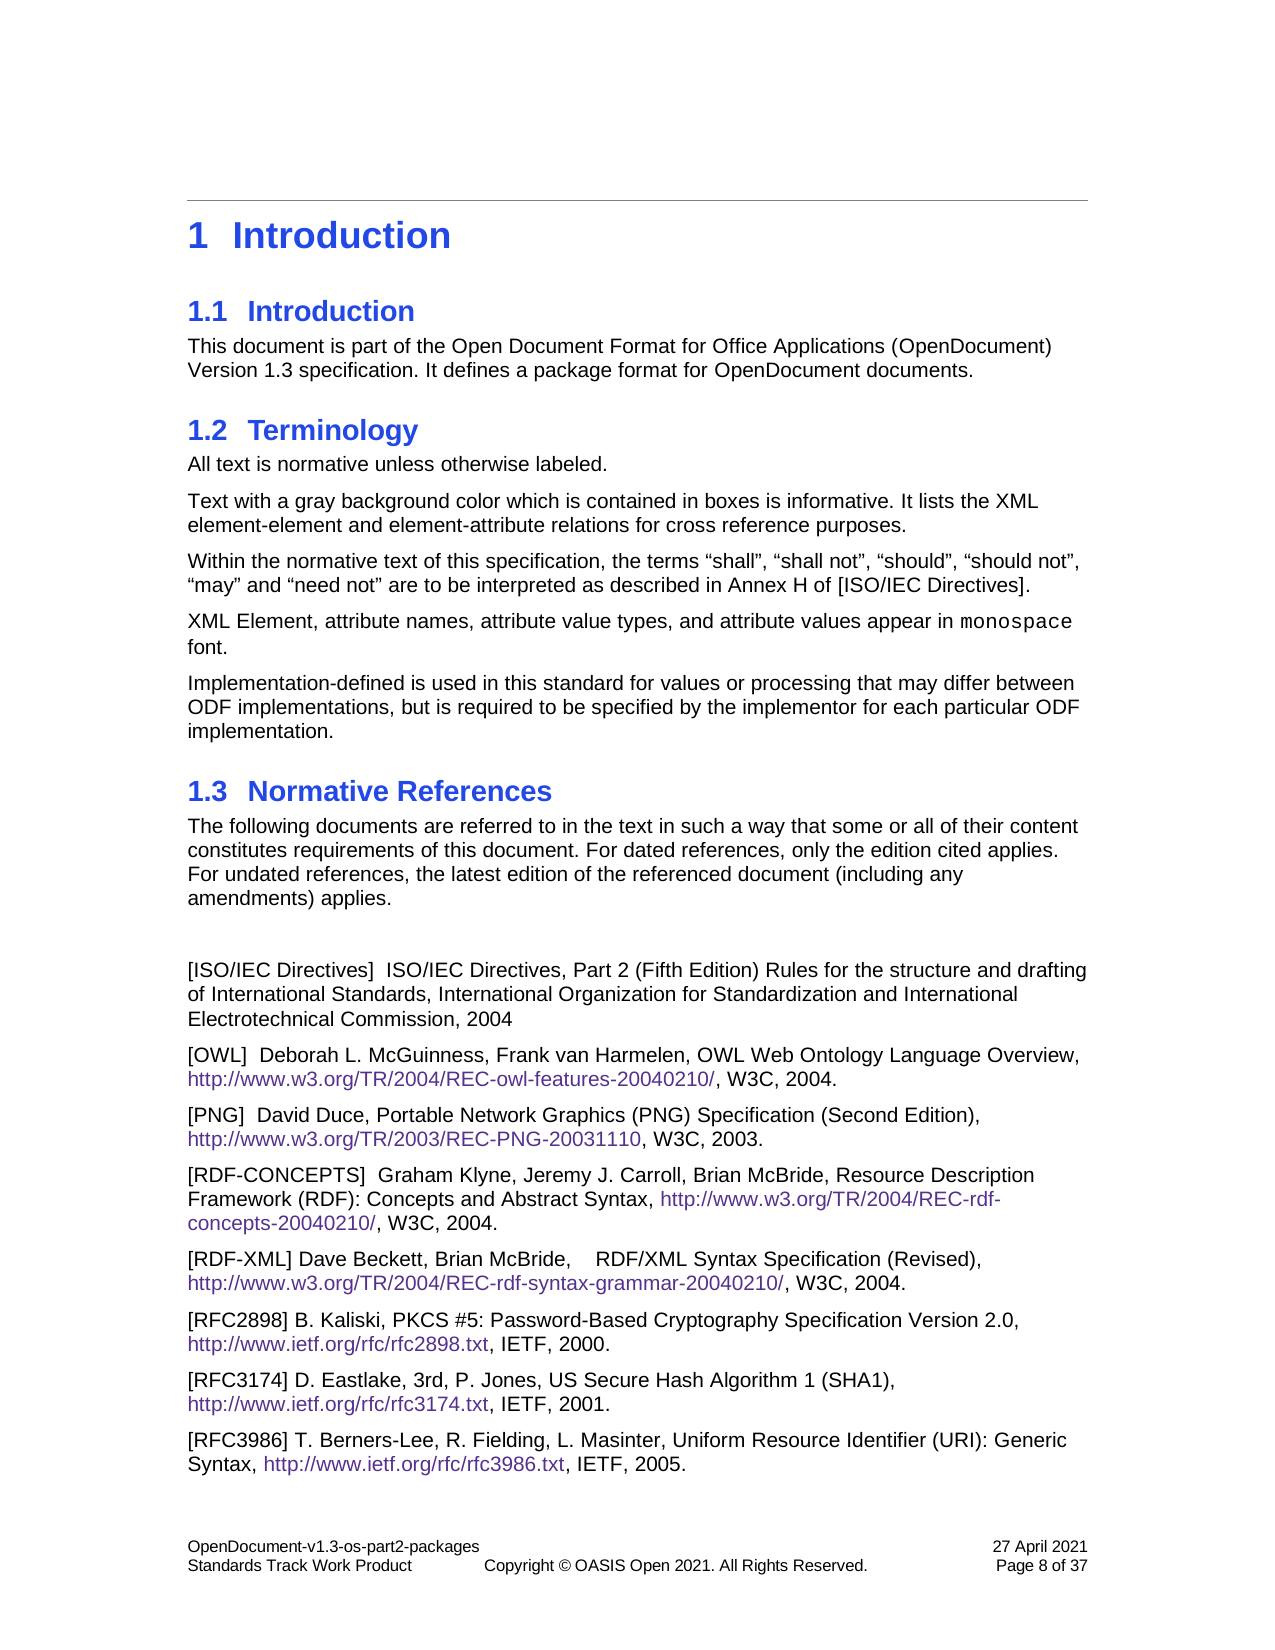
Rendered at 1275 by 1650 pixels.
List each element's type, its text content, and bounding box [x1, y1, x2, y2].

subtitle Introduction [187, 201, 1088, 257]
text [OWL] Deborah L. McGuinness, Frank van Harmelen, OWL Web Ontology Language Overview, http://www.w3.org/TR/2004/REC-owl-features-20040210/, W3C, 2004. [187, 1043, 1088, 1091]
text [ISO/IEC Directives] ISO/IEC Directives, Part 2 (Fifth Edition) Rules for the structure and drafting of International Standards, International Organization for Standardization and International Electrotechnical Commission, 2004 [187, 958, 1088, 1031]
subtitle Terminology [187, 413, 1088, 446]
subtitle Normative References [187, 774, 1088, 808]
text [RFC3986] T. Berners-Lee, R. Fielding, L. Masinter, Uniform Resource Identifier (URI): Generic Syntax, http://www.ietf.org/rfc/rfc3986.txt, IETF, 2005. [187, 1428, 1088, 1476]
text [RDF-CONCEPTS] Graham Klyne, Jeremy J. Carroll, Brian McBride, Resource Description Framework (RDF): Concepts and Abstract Syntax, http://www.w3.org/TR/2004/REC-rdf-concepts-20040210/, W3C, 2004. [187, 1163, 1088, 1235]
text Text with a gray background color which is contained in boxes is informative. It lists the XML element-element and element-attribute relations for cross reference purposes. [187, 488, 1088, 537]
text This document is part of the Open Document Format for Office Applications (OpenDocument) Version 1.3 specification. It defines a package format for OpenDocument documents. [187, 334, 1088, 382]
text The following documents are referred to in the text in such a way that some or all of their content constitutes requirements of this document. For dated references, only the edition cited applies. For undated references, the latest edition of the referenced document (including any amendments) applies. [187, 814, 1088, 910]
text Within the normative text of this specification, the terms “shall”, “shall not”, “should”, “should not”, “may” and “need not” are to be interpreted as described in Annex H of [ISO/IEC Directives]. [187, 549, 1088, 597]
text [RFC2898] B. Kaliski, PKCS #5: Password-Based Cryptography Specification Version 2.0, http://www.ietf.org/rfc/rfc2898.txt, IETF, 2000. [187, 1307, 1088, 1356]
subtitle Introduction [187, 294, 1088, 328]
text XML Element, attribute names, attribute value types, and attribute values appear in monospace font. [187, 609, 1088, 659]
text Implementation-defined is used in this standard for values or processing that may differ between ODF implementations, but is required to be specified by the implementor for each particular ODF implementation. [187, 671, 1088, 743]
text All text is normative unless otherwise labeled. [187, 452, 1088, 476]
text [RDF-XML] Dave Beckett, Brian McBride, RDF/XML Syntax Specification (Revised), http://www.w3.org/TR/2004/REC-rdf-syntax-grammar-20040210/, W3C, 2004. [187, 1247, 1088, 1295]
text [PNG] David Duce, Portable Network Graphics (PNG) Specification (Second Edition), http://www.w3.org/TR/2003/REC-PNG-20031110, W3C, 2003. [187, 1103, 1088, 1151]
text [RFC3174] D. Eastlake, 3rd, P. Jones, US Secure Hash Algorithm 1 (SHA1), http://www.ietf.org/rfc/rfc3174.txt, IETF, 2001. [187, 1368, 1088, 1416]
